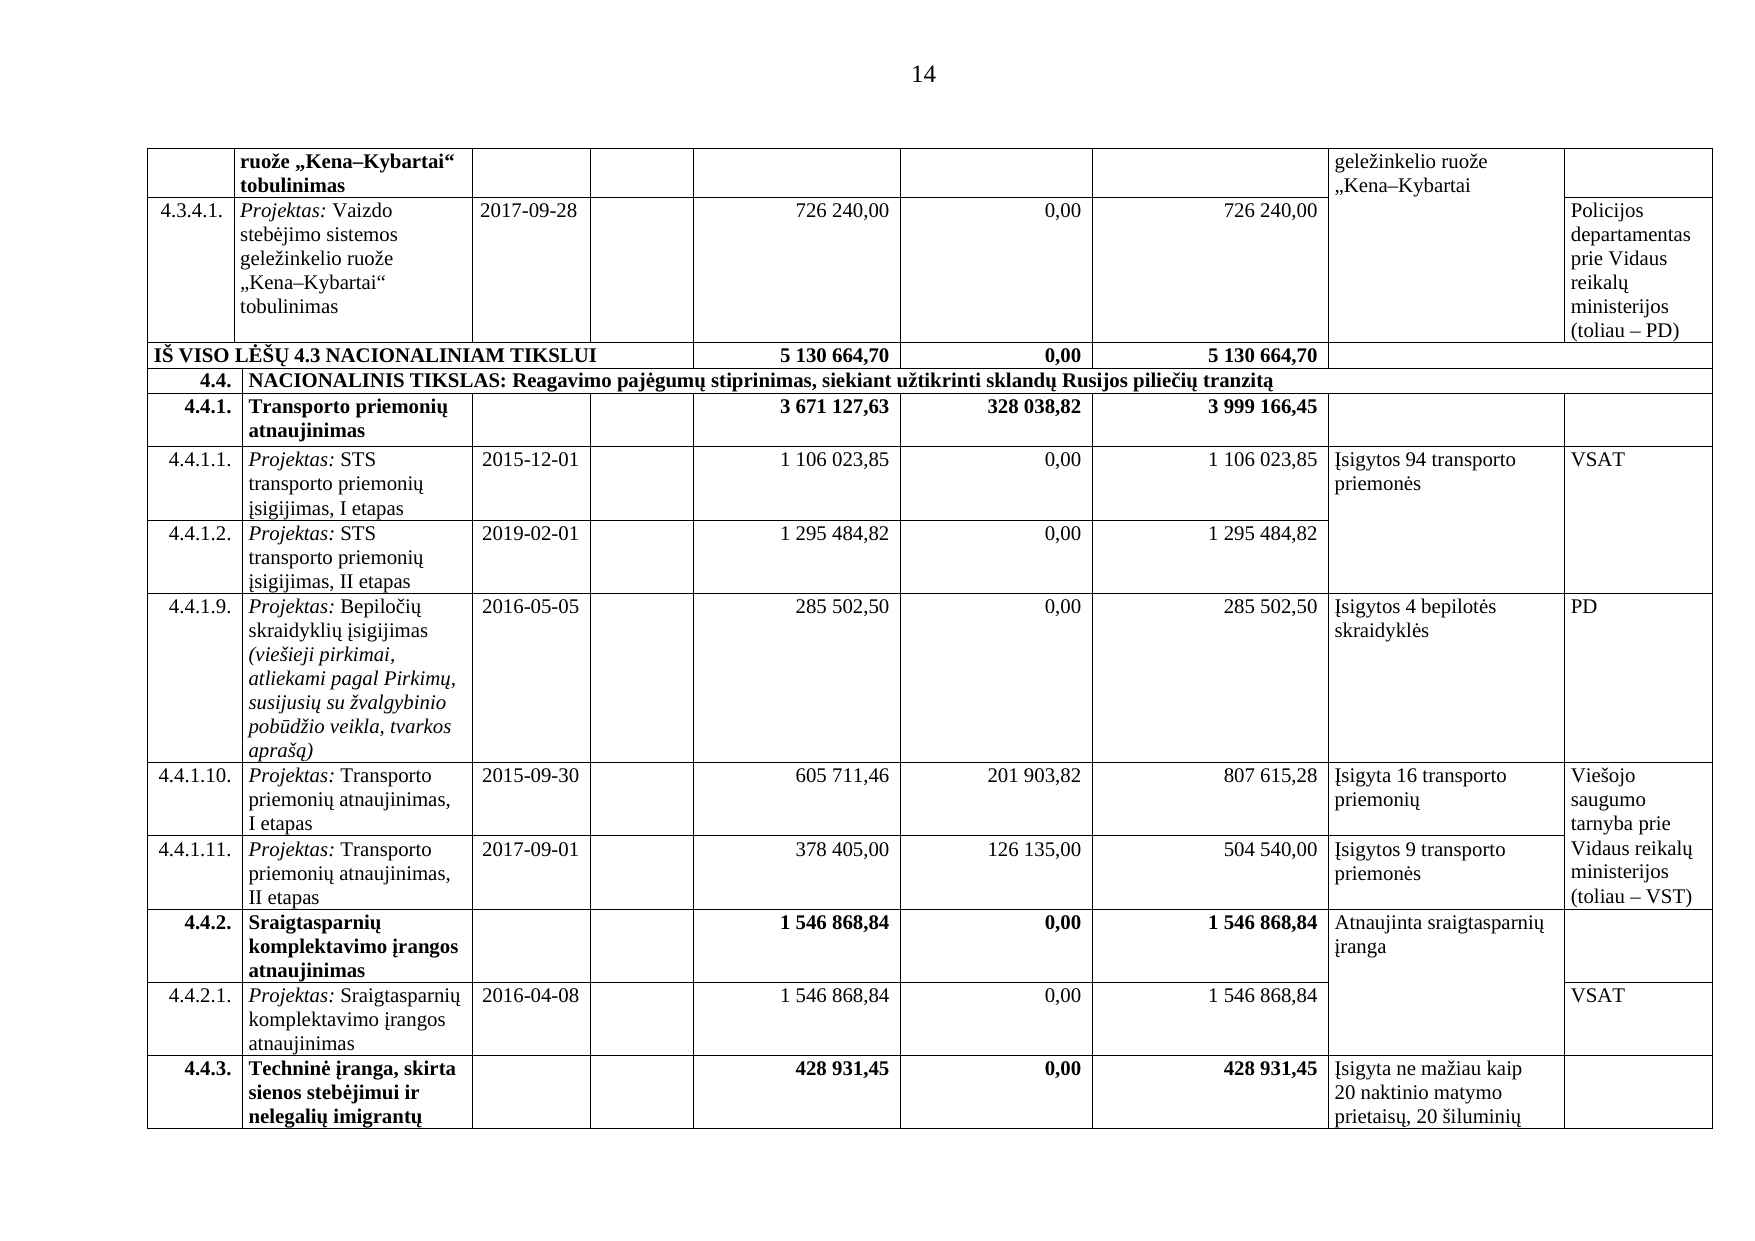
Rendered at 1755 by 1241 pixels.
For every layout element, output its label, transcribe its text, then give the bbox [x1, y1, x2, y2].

table_cell Sraigtasparnių komplektavimo įrangos atnaujinimas [243, 910, 472, 982]
table_cell ruože „Kena–Kybartai“ tobulinimas [235, 149, 472, 197]
table_cell 1 295 484,82 [1093, 521, 1328, 593]
table_cell [1565, 910, 1712, 982]
table_cell [591, 198, 693, 342]
table_cell [1329, 343, 1712, 367]
table_cell [591, 594, 693, 762]
table_cell 1 546 868,84 [1093, 983, 1328, 1055]
table_cell [591, 521, 693, 593]
table_cell [1565, 1056, 1712, 1128]
table_cell 4.4.1.10. [148, 763, 242, 835]
table_cell 5 130 664,70 [1093, 343, 1328, 367]
table_cell 378 405,00 [694, 836, 900, 909]
table_cell 4.4.1.11. [148, 836, 242, 909]
table_cell [591, 763, 693, 835]
table_cell [1329, 394, 1564, 446]
table_cell Įsigyta ne mažiau kaip 20 naktinio matymo prietaisų, 20 šiluminių [1329, 1056, 1564, 1128]
table_cell Įsigytos 9 transporto priemonės [1329, 836, 1564, 909]
table_cell [1565, 149, 1712, 197]
table_cell Transporto priemonių atnaujinimas [243, 394, 472, 446]
table_cell 0,00 [901, 521, 1092, 593]
table_cell [591, 910, 693, 982]
table_cell [473, 910, 590, 982]
table_cell Policijos departamentas prie Vidaus reikalų ministerijos (toliau – PD) [1565, 198, 1712, 342]
table_cell 4.4.3. [148, 1056, 242, 1128]
table_cell 0,00 [901, 1056, 1092, 1128]
table_cell 4.4.2.1. [148, 983, 242, 1055]
table_cell [473, 394, 590, 446]
table_cell Viešojo saugumo tarnyba prie Vidaus reikalų ministerijos (toliau – VST) [1565, 763, 1712, 909]
table_cell Techninė įranga, skirta sienos stebėjimui ir nelegalių imigrantų [243, 1056, 472, 1128]
table_cell 428 931,45 [1093, 1056, 1328, 1128]
table_cell VSAT [1565, 447, 1712, 593]
table_cell [591, 1056, 693, 1128]
table_cell 504 540,00 [1093, 836, 1328, 909]
table_cell 1 106 023,85 [694, 447, 900, 519]
table_cell 2019-02-01 [473, 521, 590, 593]
table_cell 726 240,00 [694, 198, 900, 342]
table_cell 3 671 127,63 [694, 394, 900, 446]
table_cell 0,00 [901, 594, 1092, 762]
table_cell 5 130 664,70 [694, 343, 900, 367]
table_cell 4.4.1. [148, 394, 242, 446]
table_cell [473, 149, 590, 197]
table_cell [591, 983, 693, 1055]
table_cell 4.3.4.1. [148, 198, 234, 342]
table_cell 0,00 [901, 198, 1092, 342]
table_cell 4.4. [148, 369, 242, 392]
table_cell [591, 447, 693, 519]
table_cell 2016-04-08 [473, 983, 590, 1055]
table_cell 0,00 [901, 343, 1092, 367]
table_cell [1565, 394, 1712, 446]
table_cell 328 038,82 [901, 394, 1092, 446]
table_cell [591, 394, 693, 446]
table_cell 1 295 484,82 [694, 521, 900, 593]
table_cell 285 502,50 [1093, 594, 1328, 762]
table_cell 0,00 [901, 447, 1092, 519]
table_cell 4.4.1.9. [148, 594, 242, 762]
table_cell 0,00 [901, 983, 1092, 1055]
table_cell geležinkelio ruože „Kena–Kybartai [1329, 149, 1564, 342]
table_cell Projektas: Vaizdo stebėjimo sistemos geležinkelio ruože „Kena–Kybartai“ tobulinimas [235, 198, 472, 342]
table_cell [591, 836, 693, 909]
table_cell [901, 149, 1092, 197]
table_cell 1 106 023,85 [1093, 447, 1328, 519]
table_cell 726 240,00 [1093, 198, 1328, 342]
table_cell 2015-09-30 [473, 763, 590, 835]
table_cell Projektas: Transporto priemonių atnaujinimas, II etapas [243, 836, 472, 909]
table_cell 4.4.1.2. [148, 521, 242, 593]
table_cell 428 931,45 [694, 1056, 900, 1128]
table_cell Atnaujinta sraigtasparnių įranga [1329, 910, 1564, 1055]
table_cell 4.4.1.1. [148, 447, 242, 519]
table_cell NACIONALINIS TIKSLAS: Reagavimo pajėgumų stiprinimas, siekiant užtikrinti sklandų Rusijos piliečių tranzitą [243, 369, 1712, 392]
table_cell Įsigytos 4 bepilotės skraidyklės [1329, 594, 1564, 762]
table_cell Projektas: Transporto priemonių atnaujinimas, I etapas [243, 763, 472, 835]
table_cell IŠ VISO LĖŠŲ 4.3 NACIONALINIAM TIKSLUI [148, 343, 693, 367]
table_cell 0,00 [901, 910, 1092, 982]
table_cell 3 999 166,45 [1093, 394, 1328, 446]
table_cell 605 711,46 [694, 763, 900, 835]
table_cell Įsigytos 94 transporto priemonės [1329, 447, 1564, 593]
table_cell 126 135,00 [901, 836, 1092, 909]
table_cell 285 502,50 [694, 594, 900, 762]
table_cell [148, 149, 234, 197]
table_cell [591, 149, 693, 197]
table_cell Projektas: STS transporto priemonių įsigijimas, I etapas [243, 447, 472, 519]
table_cell 4.4.2. [148, 910, 242, 982]
table_cell [1093, 149, 1328, 197]
table_cell 1 546 868,84 [1093, 910, 1328, 982]
table_cell VSAT [1565, 983, 1712, 1055]
table_cell 807 615,28 [1093, 763, 1328, 835]
table_cell 1 546 868,84 [694, 910, 900, 982]
table_cell [694, 149, 900, 197]
table_cell 2015-12-01 [473, 447, 590, 519]
table_cell 201 903,82 [901, 763, 1092, 835]
table_cell Projektas: Sraigtasparnių komplektavimo įrangos atnaujinimas [243, 983, 472, 1055]
table_cell PD [1565, 594, 1712, 762]
table_cell [473, 1056, 590, 1128]
table_cell 1 546 868,84 [694, 983, 900, 1055]
table_cell 2016-05-05 [473, 594, 590, 762]
table_cell 2017-09-01 [473, 836, 590, 909]
table_cell 2017-09-28 [473, 198, 590, 342]
table_cell Projektas: STS transporto priemonių įsigijimas, II etapas [243, 521, 472, 593]
table_cell Įsigyta 16 transporto priemonių [1329, 763, 1564, 835]
table_cell Projektas: Bepiločių skraidyklių įsigijimas (viešieji pirkimai, atliekami pagal Pirkimų, susijusių su žvalgybinio pobūdžio veikla, tvarkos aprašą) [243, 594, 472, 762]
